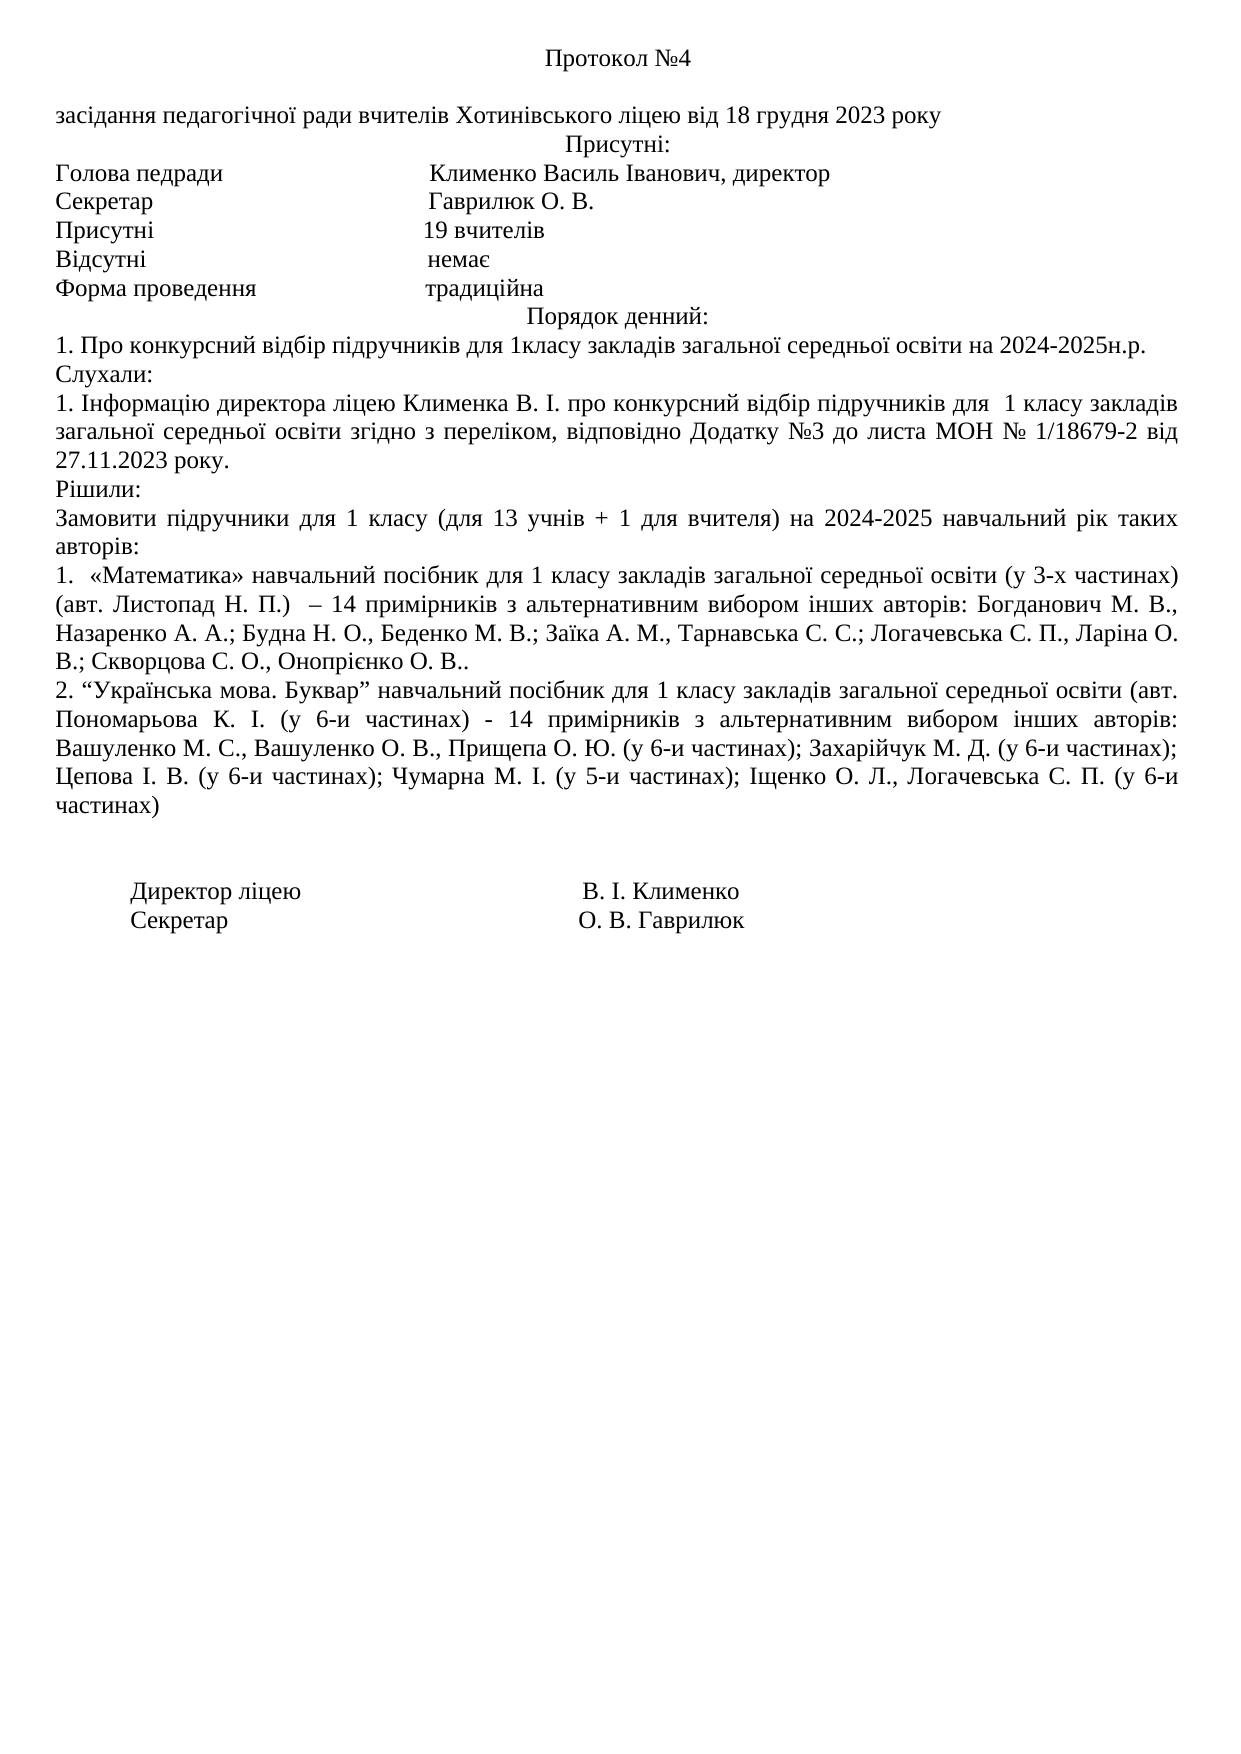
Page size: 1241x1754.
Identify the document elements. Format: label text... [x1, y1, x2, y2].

text Відсутні немає [55, 244, 1180, 273]
text Присутні: [55, 129, 1180, 158]
list Рішили: [55, 474, 1180, 503]
text Порядок денний: [55, 301, 1180, 330]
text Голова педради Клименко Василь Іванович, директор [55, 158, 1180, 186]
text засідання педагогічної ради вчителів Хотинівського ліцею від 18 грудня 2023 року [55, 100, 1180, 129]
list 1. Інформацію директора ліцею Клименка В. І. про конкурсний відбір підручників для 1 класу закладів загальної середньої освіти згідно з переліком, відповідно Додатку №3 до листа МОН № 1/18679-2 від 27.11.2023 року. [55, 388, 1180, 474]
text Присутні 19 вчителів [55, 215, 1180, 244]
list 1. Про конкурсний відбір підручників для 1класу закладів загальної середньої освіти на 2024-2025н.р. [55, 330, 1180, 359]
text Директор ліцею В. І. Клименко [55, 876, 1180, 905]
text 2. “Українська мова. Буквар” навчальний посібник для 1 класу закладів загальної середньої освіти (авт. Пономарьова К. І. (у 6-и частинах) - 14 примірників з альтернативним вибором інших авторів: Вашуленко М. С., Вашуленко О. В., Прищепа О. Ю. (у 6-и частинах); Захарійчук М. Д. (у 6-и частинах); Цепова І. В. (у 6-и частинах); Чумарна М. І. (у 5-и частинах); Іщенко О. Л., Логачевська С. П. (у 6-и частинах) [55, 675, 1180, 819]
list Слухали: [55, 359, 1180, 388]
list Секретар О. В. Гаврилюк [55, 905, 1180, 934]
text Протокол №4 [55, 43, 1180, 71]
text Секретар Гаврилюк О. В. [55, 186, 1180, 215]
text Замовити підручники для 1 класу (для 13 учнів + 1 для вчителя) на 2024-2025 навчальний рік таких авторів: [55, 503, 1180, 560]
text Форма проведення традиційна [55, 273, 1180, 301]
text 1. «Математика» навчальний посібник для 1 класу закладів загальної середньої освіти (у 3-х частинах) (авт. Листопад Н. П.) – 14 примірників з альтернативним вибором інших авторів: Богданович М. В., Назаренко А. А.; Будна Н. О., Беденко М. В.; Заїка А. М., Тарнавська С. С.; Логачевська С. П., Ларіна О. В.; Скворцова С. О., Онопрієнко О. В.. [55, 560, 1180, 675]
